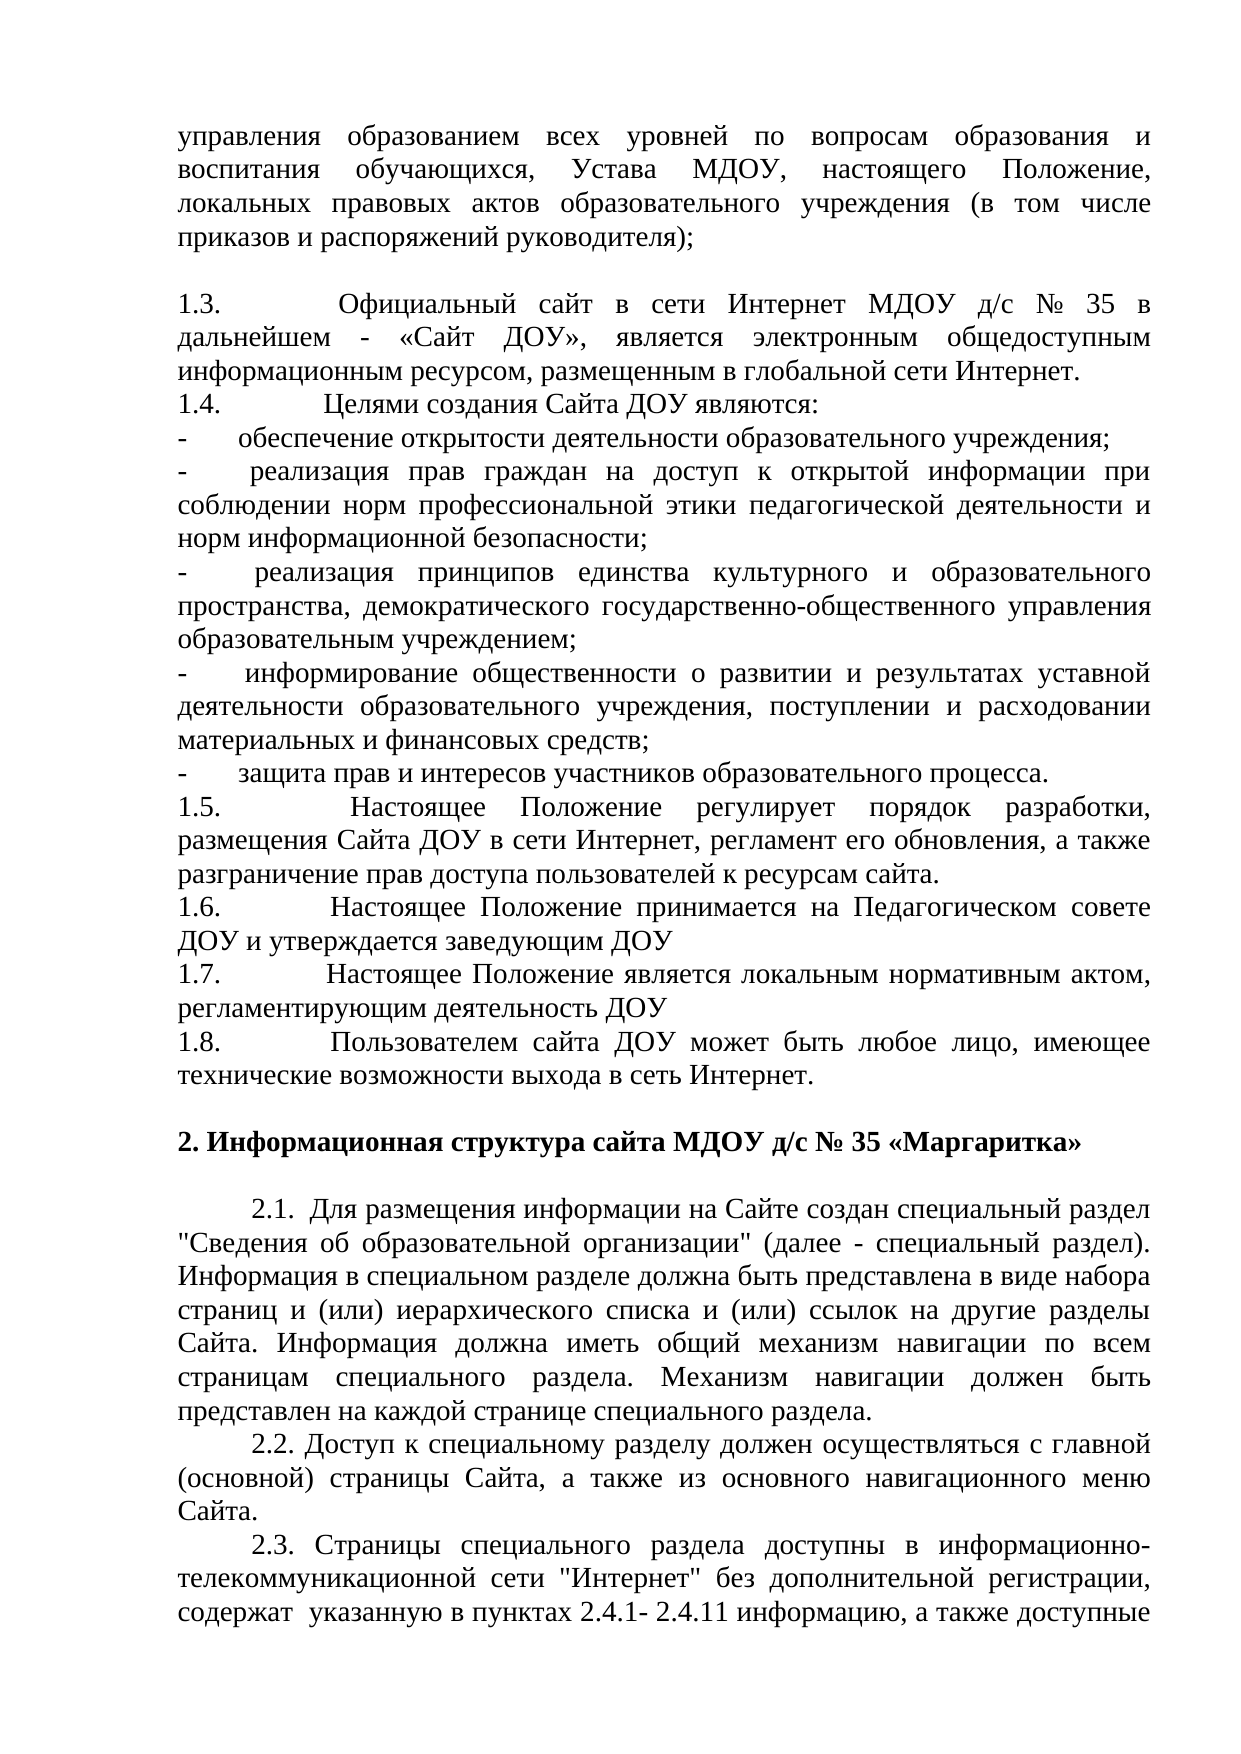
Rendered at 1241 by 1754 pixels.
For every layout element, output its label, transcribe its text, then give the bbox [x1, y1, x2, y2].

text - обеспечение открытости деятельности образовательного учреждения; [177, 420, 1152, 453]
text 2. Информационная структура сайта МДОУ д/с № 35 «Маргаритка» [177, 1124, 1152, 1158]
text 1.7. Настоящее Положение является локальным нормативным актом, регламентирующим деятельность ДОУ [177, 957, 1152, 1024]
text - реализация принципов единства культурного и образовательного пространства, демократического государственно-общественного управления образовательным учреждением; [177, 554, 1152, 655]
text - информирование общественности о развитии и результатах уставной деятельности образовательного учреждения, поступлении и расходовании материальных и финансовых средств; [177, 655, 1152, 755]
text 2.3. Страницы специального раздела доступны в информационно-телекоммуникационной сети "Интернет" без дополнительной регистрации, содержат указанную в пунктах 2.4.1- 2.4.11 информацию, а также доступные [177, 1527, 1152, 1627]
text - реализация прав граждан на доступ к открытой информации при соблюдении норм профессиональной этики педагогической деятельности и норм информационной безопасности; [177, 453, 1152, 554]
text 1.6. Настоящее Положение принимается на Педагогическом совете ДОУ и утверждается заведующим ДОУ [177, 889, 1152, 957]
text 1.4. Целями создания Сайта ДОУ являются: [177, 386, 1152, 420]
text 1.3. Официальный сайт в сети Интернет МДОУ д/с № 35 в дальнейшем - «Сайт ДОУ», является электронным общедоступным информационным ресурсом, размещенным в глобальной сети Интернет. [177, 286, 1152, 386]
text 1.5. Настоящее Положение регулирует порядок разработки, размещения Сайта ДОУ в сети Интернет, регламент его обновления, а также разграничение прав доступа пользователей к ресурсам сайта. [177, 789, 1152, 889]
text - защита прав и интересов участников образовательного процесса. [177, 755, 1152, 789]
text управления образованием всех уровней по вопросам образования и воспитания обучающихся, Устава МДОУ, настоящего Положение, локальных правовых актов образовательного учреждения (в том числе приказов и распоряжений руководителя); [177, 118, 1152, 252]
text 2.2. Доступ к специальному разделу должен осуществляться с главной (основной) страницы Сайта, а также из основного навигационного меню Сайта. [177, 1426, 1152, 1527]
text 1.8. Пользователем сайта ДОУ может быть любое лицо, имеющее технические возможности выхода в сеть Интернет. [177, 1024, 1152, 1091]
text 2.1. Для размещения информации на Сайте создан специальный раздел "Сведения об образовательной организации" (далее - специальный раздел). Информация в специальном разделе должна быть представлена в виде набора страниц и (или) иерархического списка и (или) ссылок на другие разделы Сайта. Информация должна иметь общий механизм навигации по всем страницам специального раздела. Механизм навигации должен быть представлен на каждой странице специального раздела. [177, 1191, 1152, 1426]
